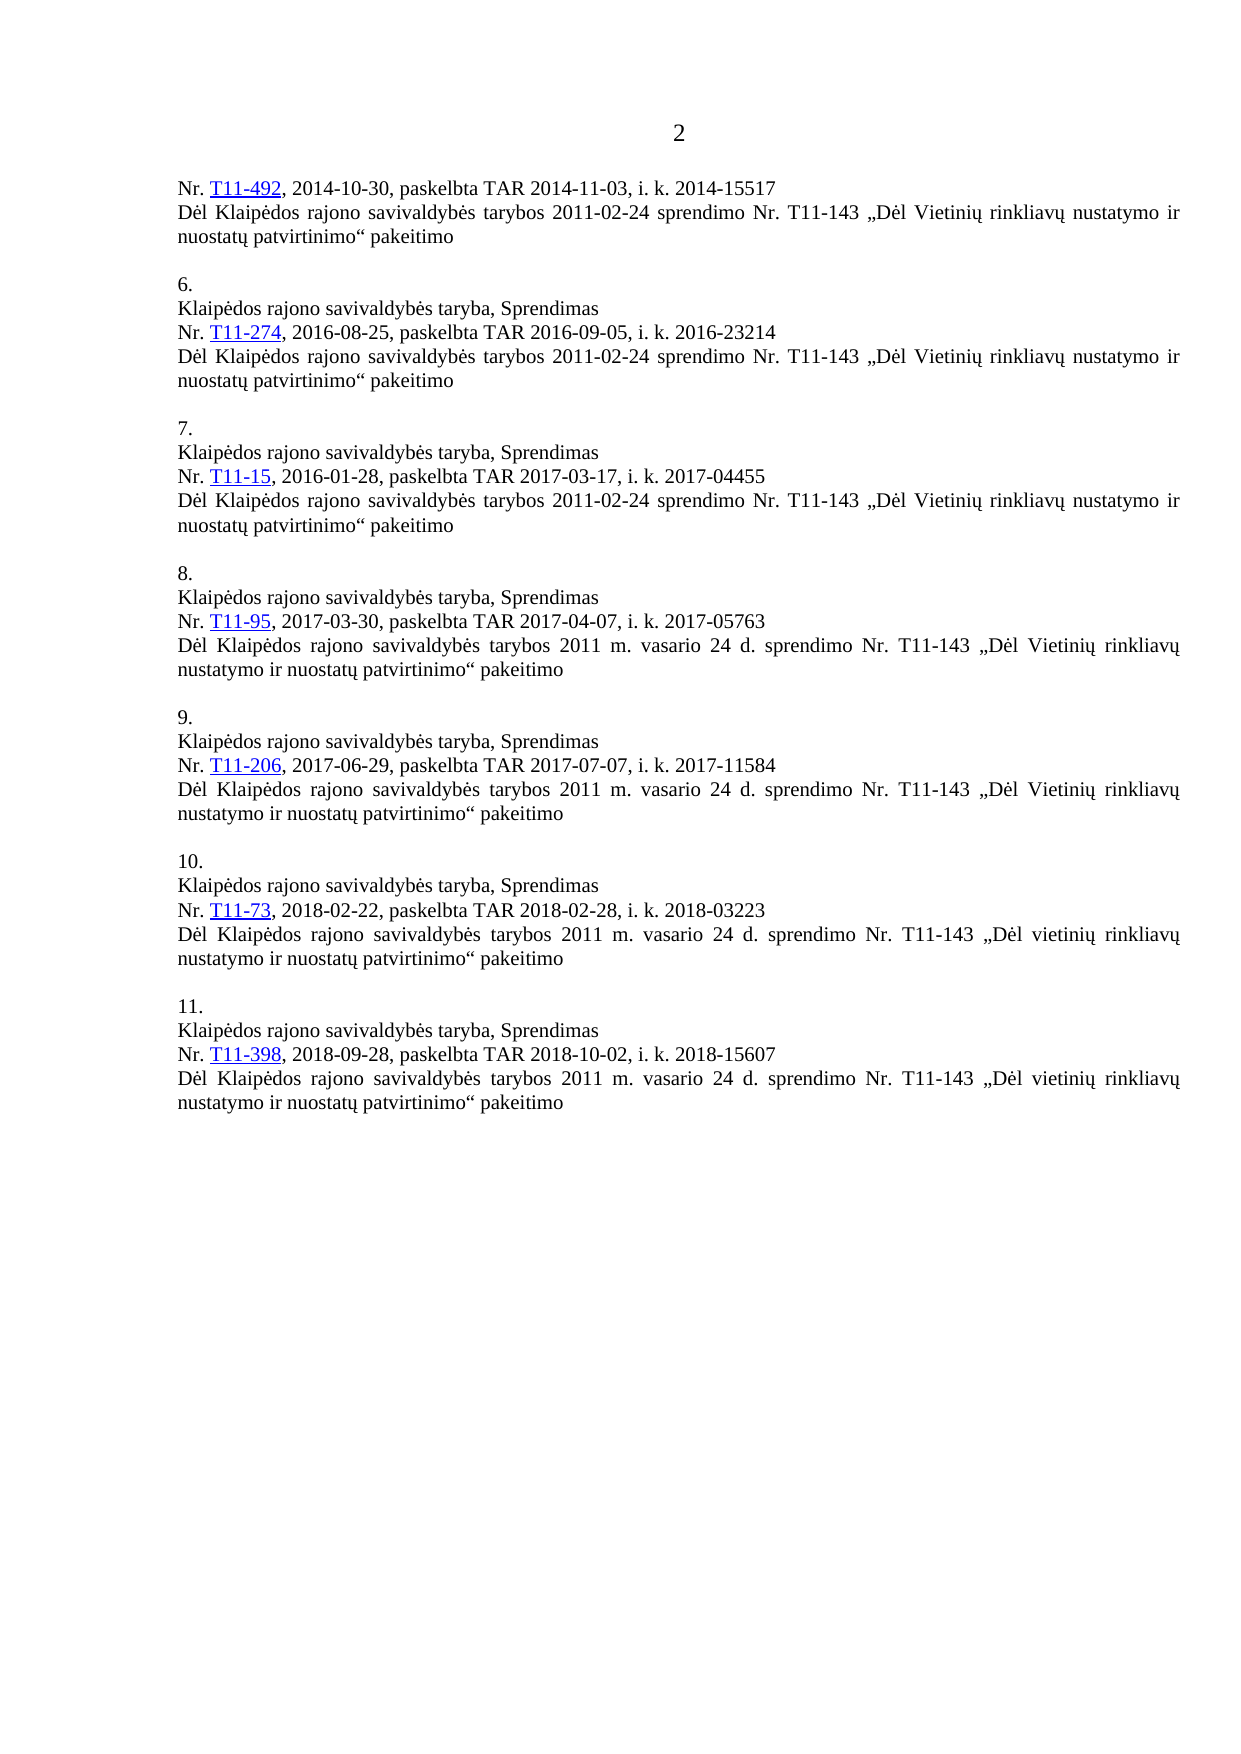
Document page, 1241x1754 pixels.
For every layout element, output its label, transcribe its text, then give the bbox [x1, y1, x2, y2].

text Dėl Klaipėdos rajono savivaldybės tarybos 2011-02-24 sprendimo Nr. T11-143 „Dėl Vietinių rinkliavų nustatymo ir nuostatų patvirtinimo“ pakeitimo [177, 200, 1181, 248]
text Dėl Klaipėdos rajono savivaldybės tarybos 2011 m. vasario 24 d. sprendimo Nr. T11-143 „Dėl vietinių rinkliavų nustatymo ir nuostatų patvirtinimo“ pakeitimo [177, 922, 1181, 970]
text Nr. T11-73, 2018-02-22, paskelbta TAR 2018-02-28, i. k. 2018-03223 [177, 897, 1181, 922]
text Klaipėdos rajono savivaldybės taryba, Sprendimas [177, 296, 1181, 320]
text Dėl Klaipėdos rajono savivaldybės tarybos 2011 m. vasario 24 d. sprendimo Nr. T11-143 „Dėl Vietinių rinkliavų nustatymo ir nuostatų patvirtinimo“ pakeitimo [177, 633, 1181, 681]
text 11. [177, 994, 1181, 1018]
text Dėl Klaipėdos rajono savivaldybės tarybos 2011 m. vasario 24 d. sprendimo Nr. T11-143 „Dėl Vietinių rinkliavų nustatymo ir nuostatų patvirtinimo“ pakeitimo [177, 777, 1181, 825]
text Nr. T11-15, 2016-01-28, paskelbta TAR 2017-03-17, i. k. 2017-04455 [177, 464, 1181, 488]
text Klaipėdos rajono savivaldybės taryba, Sprendimas [177, 440, 1181, 464]
text Dėl Klaipėdos rajono savivaldybės tarybos 2011-02-24 sprendimo Nr. T11-143 „Dėl Vietinių rinkliavų nustatymo ir nuostatų patvirtinimo“ pakeitimo [177, 488, 1181, 537]
text Klaipėdos rajono savivaldybės taryba, Sprendimas [177, 873, 1181, 897]
text Klaipėdos rajono savivaldybės taryba, Sprendimas [177, 1018, 1181, 1042]
text 9. [177, 705, 1181, 729]
text Dėl Klaipėdos rajono savivaldybės tarybos 2011-02-24 sprendimo Nr. T11-143 „Dėl Vietinių rinkliavų nustatymo ir nuostatų patvirtinimo“ pakeitimo [177, 344, 1181, 392]
text 10. [177, 849, 1181, 873]
text Nr. T11-95, 2017-03-30, paskelbta TAR 2017-04-07, i. k. 2017-05763 [177, 609, 1181, 633]
text Nr. T11-274, 2016-08-25, paskelbta TAR 2016-09-05, i. k. 2016-23214 [177, 320, 1181, 344]
text Klaipėdos rajono savivaldybės taryba, Sprendimas [177, 585, 1181, 609]
text 6. [177, 272, 1181, 296]
text Klaipėdos rajono savivaldybės taryba, Sprendimas [177, 729, 1181, 753]
text Nr. T11-492, 2014-10-30, paskelbta TAR 2014-11-03, i. k. 2014-15517 [177, 176, 1181, 200]
text Nr. T11-206, 2017-06-29, paskelbta TAR 2017-07-07, i. k. 2017-11584 [177, 753, 1181, 777]
text Nr. T11-398, 2018-09-28, paskelbta TAR 2018-10-02, i. k. 2018-15607 [177, 1042, 1181, 1066]
text 8. [177, 561, 1181, 585]
text 7. [177, 416, 1181, 440]
text Dėl Klaipėdos rajono savivaldybės tarybos 2011 m. vasario 24 d. sprendimo Nr. T11-143 „Dėl vietinių rinkliavų nustatymo ir nuostatų patvirtinimo“ pakeitimo [177, 1066, 1181, 1114]
